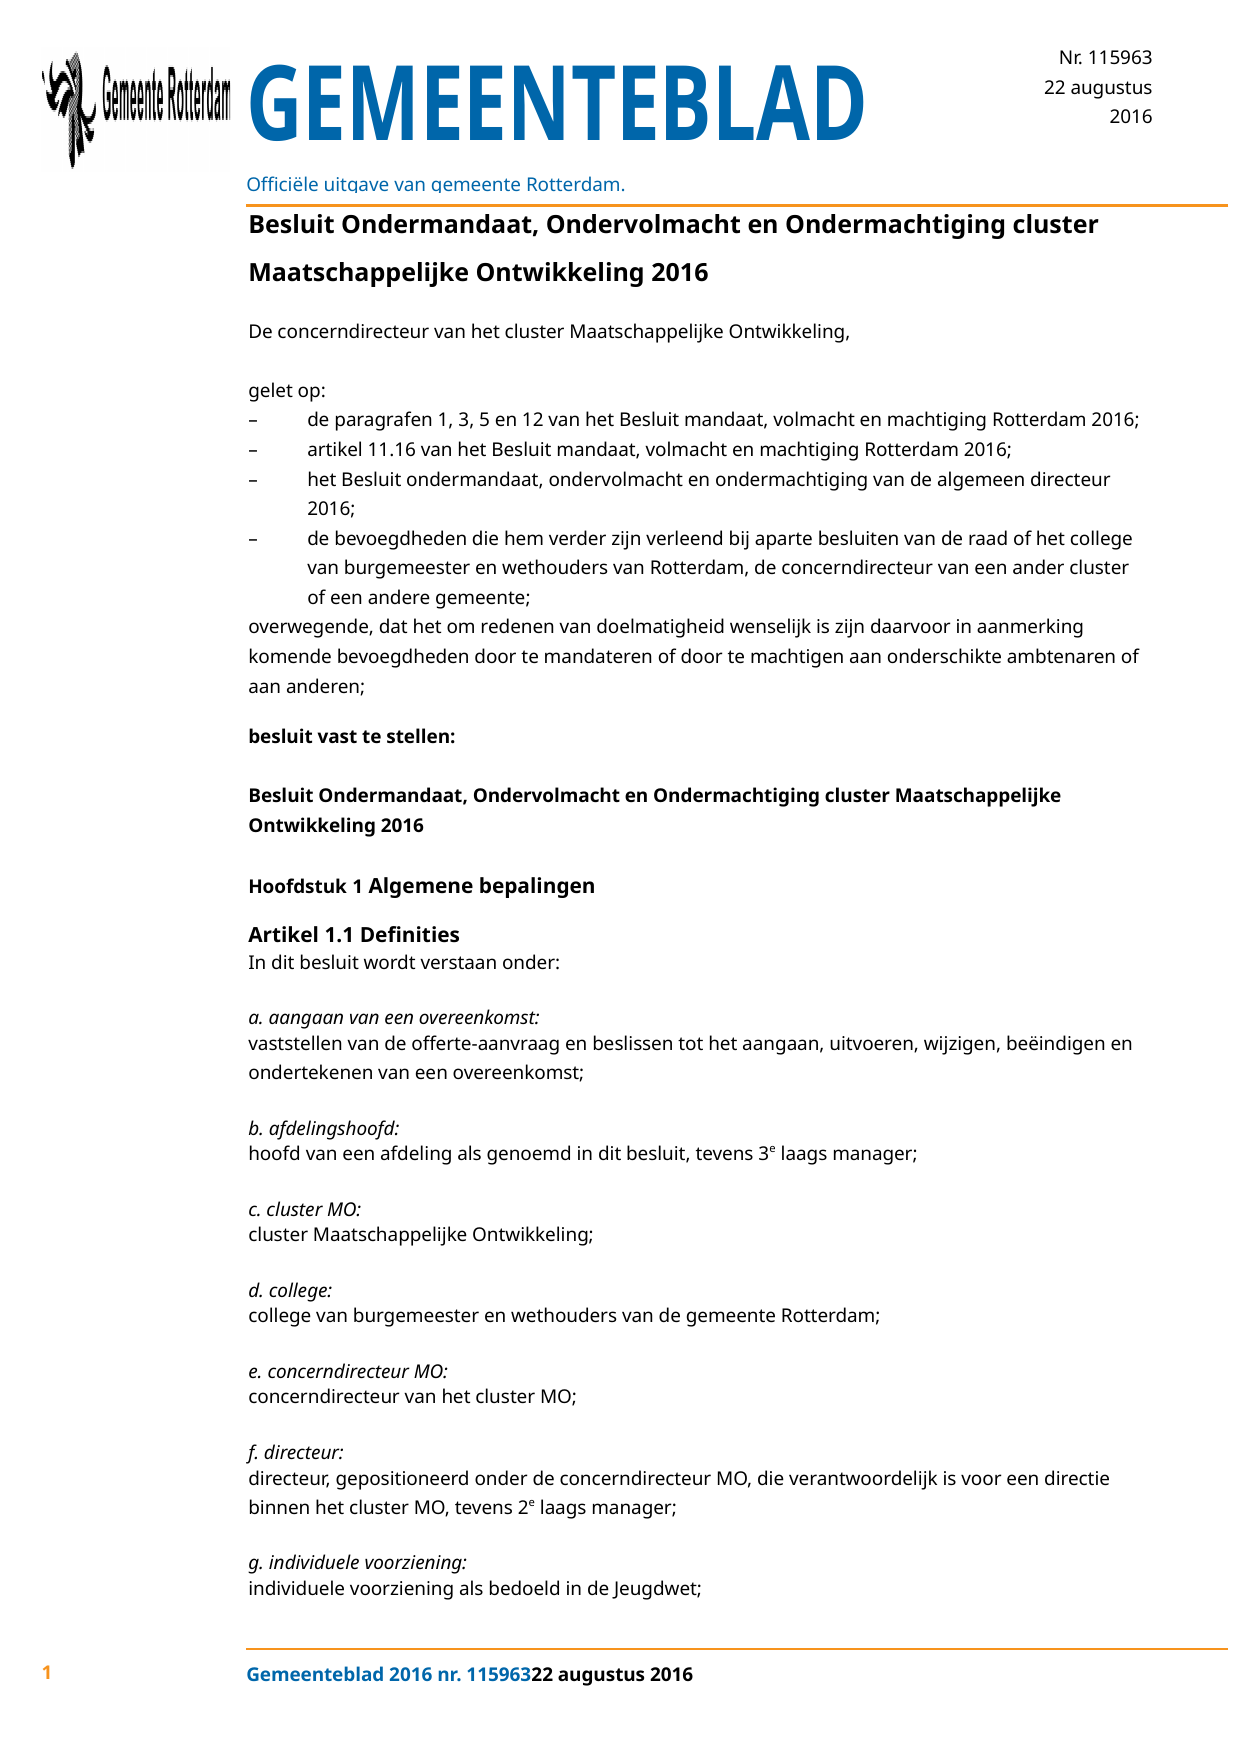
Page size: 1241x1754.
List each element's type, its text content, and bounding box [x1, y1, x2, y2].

text directeur, gepositioneerd onder de concerndirecteur MO, die verantwoordelijk is voor een directie binnen het cluster MO, tevens 2e laags manager; [248, 1465, 1152, 1520]
text a. aangaan van een overeenkomst: [248, 1004, 1152, 1030]
text besluit vast te stellen: [248, 723, 1152, 749]
list het Besluit ondermandaat, ondervolmacht en ondermachtiging van de algemeen directeur 2016; [248, 466, 1152, 521]
text d. college: [248, 1277, 1152, 1303]
text f. directeur: [248, 1439, 1152, 1465]
text In dit besluit wordt verstaan onder: [248, 949, 1152, 974]
text concerndirecteur van het cluster MO; [248, 1384, 1152, 1409]
list de paragrafen 1, 3, 5 en 12 van het Besluit mandaat, volmacht en machtiging Rotterdam 2016; [248, 407, 1152, 432]
text b. afdelingshoofd: [248, 1115, 1152, 1141]
text Hoofdstuk 1 Algemene bepalingen [248, 871, 1152, 899]
list artikel 11.16 van het Besluit mandaat, volmacht en machtiging Rotterdam 2016; [248, 436, 1152, 462]
text cluster Maatschappelijke Ontwikkeling; [248, 1222, 1152, 1247]
text c. cluster MO: [248, 1196, 1152, 1222]
text college van burgemeester en wethouders van de gemeente Rotterdam; [248, 1303, 1152, 1328]
text hoofd van een afdeling als genoemd in dit besluit, tevens 3e laags manager; [248, 1141, 1152, 1166]
text Artikel 1.1 Definities [248, 920, 1152, 949]
text e. concerndirecteur MO: [248, 1358, 1152, 1384]
list de bevoegdheden die hem verder zijn verleend bij aparte besluiten van de raad of het college van burgemeester en wethouders van Rotterdam, de concerndirecteur van een ander cluster of een andere gemeente; [248, 525, 1152, 610]
text vaststellen van de offerte-aanvraag en beslissen tot het aangaan, uitvoeren, wijzigen, beëindigen en ondertekenen van een overeenkomst; [248, 1030, 1152, 1085]
text individuele voorziening als bedoeld in de Jeugdwet; [248, 1575, 1152, 1601]
text Besluit Ondermandaat, Ondervolmacht en Ondermachtiging cluster Maatschappelijke Ontwikkeling 2016 [248, 207, 1152, 288]
picture [41, 47, 231, 172]
text gelet op: [248, 377, 1152, 403]
text De concerndirecteur van het cluster Maatschappelijke Ontwikkeling, [248, 318, 1152, 344]
text overwegende, dat het om redenen van doelmatigheid wenselijk is zijn daarvoor in aanmerking komende bevoegdheden door te mandateren of door te machtigen aan onderschikte ambtenaren of aan anderen; [248, 614, 1152, 699]
text Besluit Ondermandaat, Ondervolmacht en Ondermachtiging cluster Maatschappelijke Ontwikkeling 2016 [248, 782, 1152, 838]
text g. individuele voorziening: [248, 1549, 1152, 1575]
